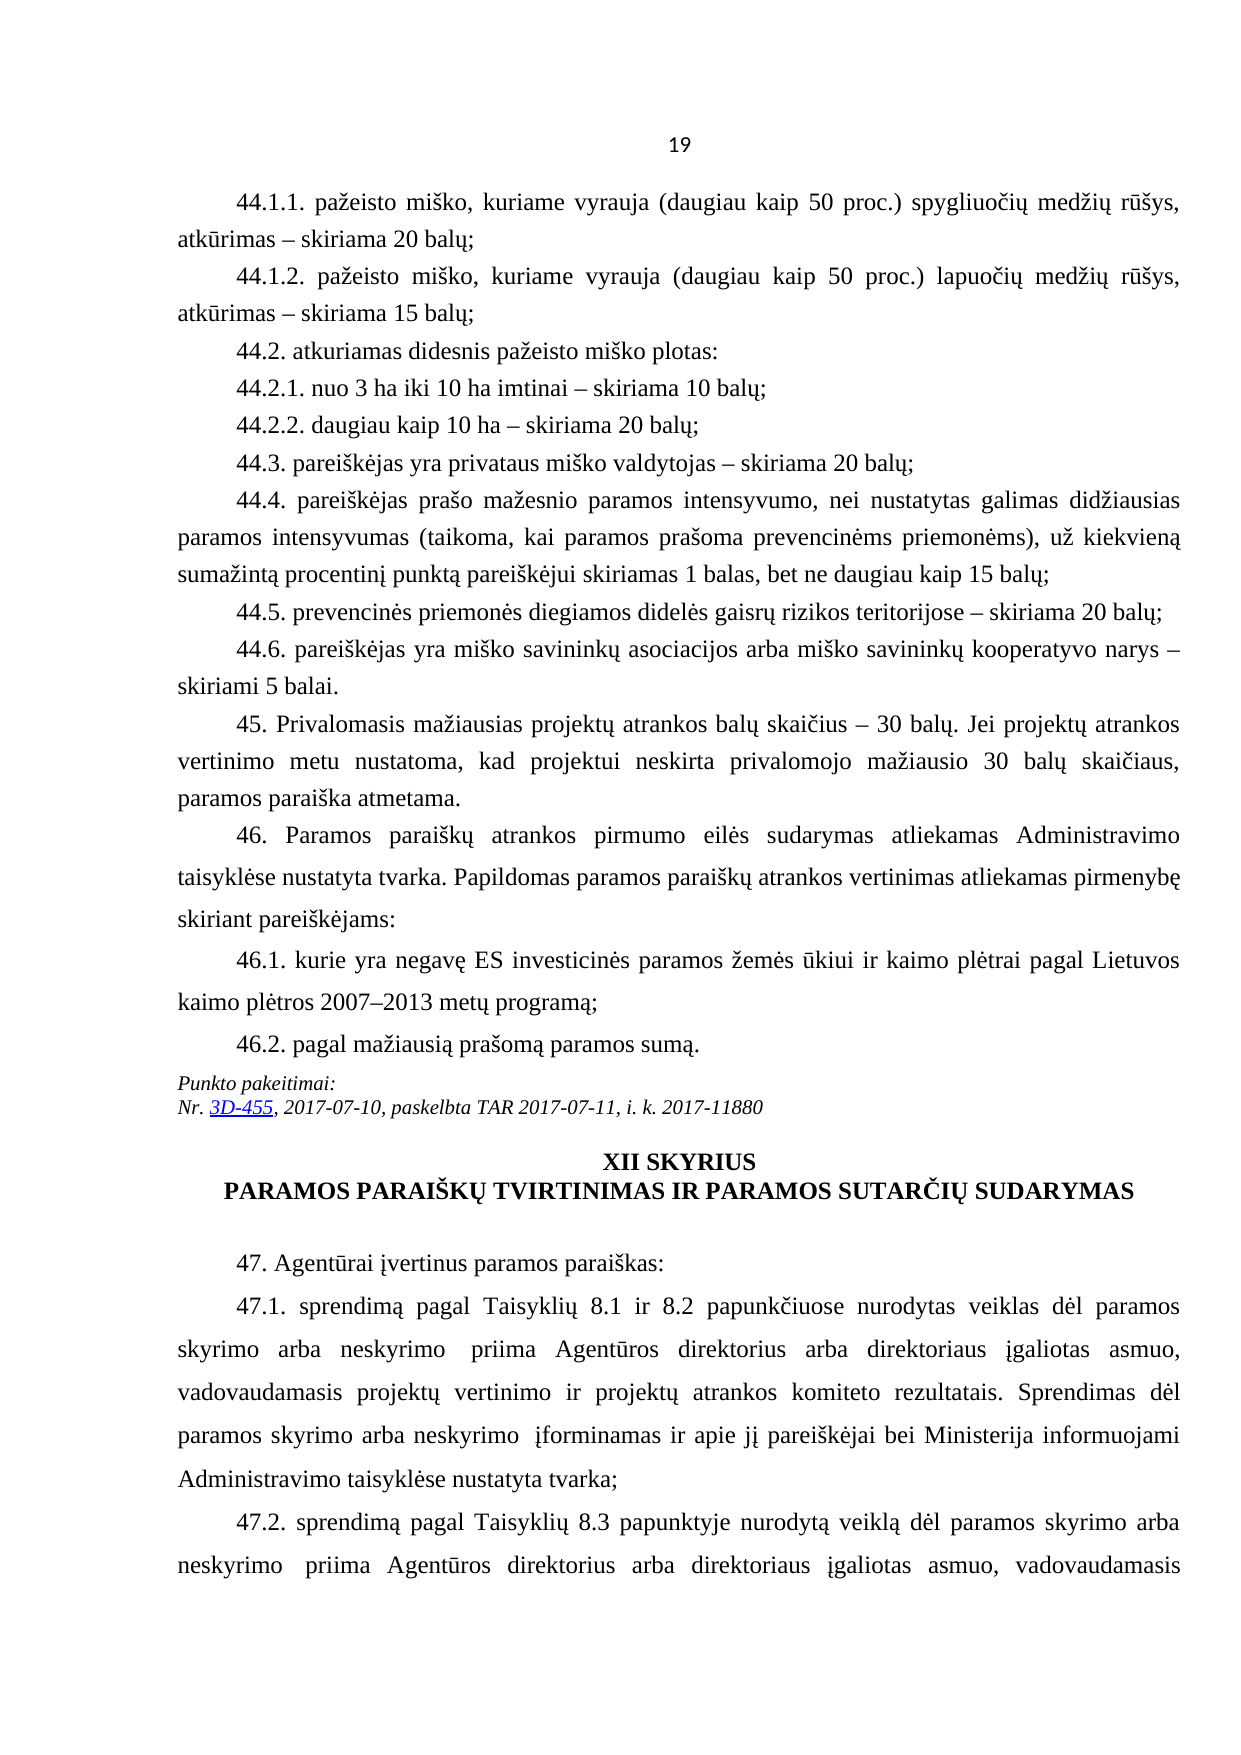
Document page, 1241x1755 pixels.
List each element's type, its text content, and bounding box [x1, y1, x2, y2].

text 46.2. pagal mažiausią prašomą paramos sumą. [177, 1029, 1181, 1058]
text 44.5. prevencinės priemonės diegiamos didelės gaisrų rizikos teritorijose – skiriama 20 balų; [177, 597, 1181, 626]
text 44.2.2. daugiau kaip 10 ha – skiriama 20 balų; [177, 410, 1181, 439]
text 44.6. pareiškėjas yra miško savininkų asociacijos arba miško savininkų kooperatyvo narys – skiriami 5 balai. [177, 634, 1181, 700]
text 44.2. atkuriamas didesnis pažeisto miško plotas: [177, 336, 1181, 364]
text 47.2. sprendimą pagal Taisyklių 8.3 papunktyje nurodytą veiklą dėl paramos skyrimo arba neskyrimo priima Agentūros direktorius arba direktoriaus įgaliotas asmuo, vadovaudamasis [177, 1507, 1181, 1579]
text Nr. 3D-455, 2017-07-10, paskelbta TAR 2017-07-11, i. k. 2017-11880 [177, 1095, 1181, 1119]
text 47. Agentūrai įvertinus paramos paraiškas: [177, 1248, 1181, 1277]
text XII SKYRIUS [177, 1147, 1181, 1176]
text 47.1. sprendimą pagal Taisyklių 8.1 ir 8.2 papunkčiuose nurodytas veiklas dėl paramos skyrimo arba neskyrimo priima Agentūros direktorius arba direktoriaus įgaliotas asmuo, vadovaudamasis projektų vertinimo ir projektų atrankos komiteto rezultatais. Sprendimas dėl paramos skyrimo arba neskyrimo įforminamas ir apie jį pareiškėjai bei Ministerija informuojami Administravimo taisyklėse nustatyta tvarka; [177, 1291, 1181, 1492]
text 44.1.2. pažeisto miško, kuriame vyrauja (daugiau kaip 50 proc.) lapuočių medžių rūšys, atkūrimas – skiriama 15 balų; [177, 261, 1181, 327]
text 44.3. pareiškėjas yra privataus miško valdytojas – skiriama 20 balų; [177, 448, 1181, 476]
text Punkto pakeitimai: [177, 1071, 1181, 1095]
text 44.1.1. pažeisto miško, kuriame vyrauja (daugiau kaip 50 proc.) spygliuočių medžių rūšys, atkūrimas – skiriama 20 balų; [177, 187, 1181, 253]
text 46.1. kurie yra negavę ES investicinės paramos žemės ūkiui ir kaimo plėtrai pagal Lietuvos kaimo plėtros 2007–2013 metų programą; [177, 946, 1181, 1016]
text 45. Privalomasis mažiausias projektų atrankos balų skaičius – 30 balų. Jei projektų atrankos vertinimo metu nustatoma, kad projektui neskirta privalomojo mažiausio 30 balų skaičiaus, paramos paraiška atmetama. [177, 709, 1181, 812]
text PARAMOS PARAIŠKŲ TVIRTINIMAS IR PARAMOS SUTARČIŲ SUDARYMAS [177, 1176, 1181, 1205]
text 46. Paramos paraiškų atrankos pirmumo eilės sudarymas atliekamas Administravimo taisyklėse nustatyta tvarka. Papildomas paramos paraiškų atrankos vertinimas atliekamas pirmenybę skiriant pareiškėjams: [177, 821, 1181, 933]
text 44.2.1. nuo 3 ha iki 10 ha imtinai – skiriama 10 balų; [177, 373, 1181, 402]
text 44.4. pareiškėjas prašo mažesnio paramos intensyvumo, nei nustatytas galimas didžiausias paramos intensyvumas (taikoma, kai paramos prašoma prevencinėms priemonėms), už kiekvieną sumažintą procentinį punktą pareiškėjui skiriamas 1 balas, bet ne daugiau kaip 15 balų; [177, 485, 1181, 588]
